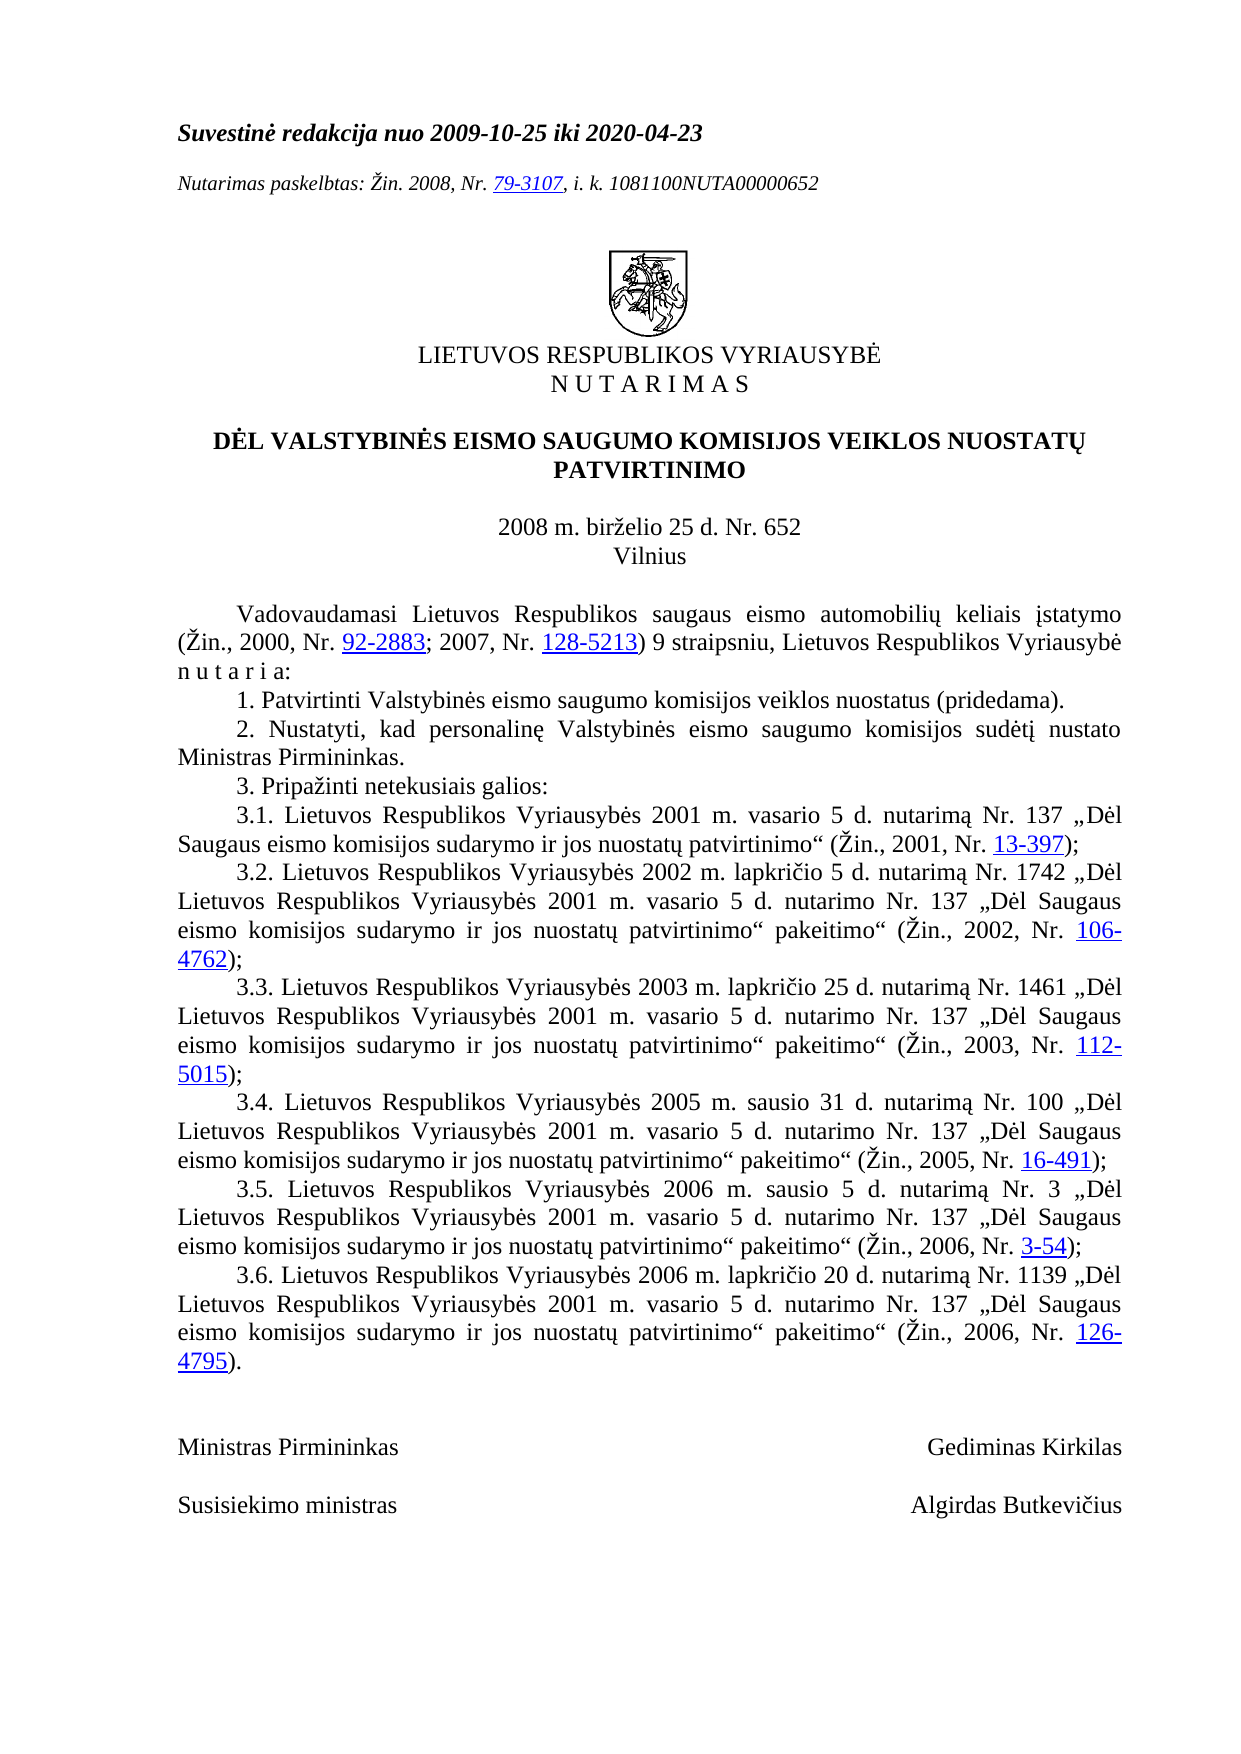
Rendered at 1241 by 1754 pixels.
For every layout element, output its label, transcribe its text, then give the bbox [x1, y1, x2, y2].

text Vilnius [177, 541, 1122, 570]
text 2008 m. birželio 25 d. Nr. 652 [177, 512, 1122, 541]
text 1. Patvirtinti Valstybinės eismo saugumo komisijos veiklos nuostatus (pridedama). [177, 685, 1122, 714]
text Vadovaudamasi Lietuvos Respublikos saugaus eismo automobilių keliais įstatymo (Žin., 2000, Nr. 92-2883; 2007, Nr. 128-5213) 9 straipsniu, Lietuvos Respublikos Vyriausybė nutaria: [177, 599, 1122, 685]
text 3.4. Lietuvos Respublikos Vyriausybės 2005 m. sausio 31 d. nutarimą Nr. 100 „Dėl Lietuvos Respublikos Vyriausybės 2001 m. vasario 5 d. nutarimo Nr. 137 „Dėl Saugaus eismo komisijos sudarymo ir jos nuostatų patvirtinimo“ pakeitimo“ (Žin., 2005, Nr. 16-491); [177, 1087, 1122, 1174]
text Nutarimas paskelbtas: Žin. 2008, Nr. 79-3107, i. k. 1081100NUTA00000652 [177, 171, 1122, 195]
text 3. Pripažinti netekusiais galios: [177, 771, 1122, 800]
text 3.1. Lietuvos Respublikos Vyriausybės 2001 m. vasario 5 d. nutarimą Nr. 137 „Dėl Saugaus eismo komisijos sudarymo ir jos nuostatų patvirtinimo“ (Žin., 2001, Nr. 13-397); [177, 800, 1122, 857]
text Ministras Pirmininkas Gediminas Kirkilas [177, 1432, 1122, 1461]
text 2. Nustatyti, kad personalinę Valstybinės eismo saugumo komisijos sudėtį nustato Ministras Pirmininkas. [177, 714, 1122, 771]
text Susisiekimo ministras Algirdas Butkevičius [177, 1490, 1122, 1519]
text Suvestinė redakcija nuo 2009-10-25 iki 2020-04-23 [177, 118, 1122, 147]
text 3.5. Lietuvos Respublikos Vyriausybės 2006 m. sausio 5 d. nutarimą Nr. 3 „Dėl Lietuvos Respublikos Vyriausybės 2001 m. vasario 5 d. nutarimo Nr. 137 „Dėl Saugaus eismo komisijos sudarymo ir jos nuostatų patvirtinimo“ pakeitimo“ (Žin., 2006, Nr. 3-54); [177, 1174, 1122, 1260]
text Lietuvos Respublikos Vyriausybė [177, 340, 1122, 369]
text 3.2. Lietuvos Respublikos Vyriausybės 2002 m. lapkričio 5 d. nutarimą Nr. 1742 „Dėl Lietuvos Respublikos Vyriausybės 2001 m. vasario 5 d. nutarimo Nr. 137 „Dėl Saugaus eismo komisijos sudarymo ir jos nuostatų patvirtinimo“ pakeitimo“ (Žin., 2002, Nr. 106-4762); [177, 857, 1122, 972]
text 3.3. Lietuvos Respublikos Vyriausybės 2003 m. lapkričio 25 d. nutarimą Nr. 1461 „Dėl Lietuvos Respublikos Vyriausybės 2001 m. vasario 5 d. nutarimo Nr. 137 „Dėl Saugaus eismo komisijos sudarymo ir jos nuostatų patvirtinimo“ pakeitimo“ (Žin., 2003, Nr. 112-5015); [177, 972, 1122, 1087]
text 3.6. Lietuvos Respublikos Vyriausybės 2006 m. lapkričio 20 d. nutarimą Nr. 1139 „Dėl Lietuvos Respublikos Vyriausybės 2001 m. vasario 5 d. nutarimo Nr. 137 „Dėl Saugaus eismo komisijos sudarymo ir jos nuostatų patvirtinimo“ pakeitimo“ (Žin., 2006, Nr. 126-4795). [177, 1260, 1122, 1375]
text DĖL VALSTYBINĖS EISMO SAUGUMO KOMISIJOS VEIKLOS NUOSTATŲ PATVIRTINIMO [177, 426, 1122, 484]
text NUTARIMAS [177, 369, 1122, 397]
